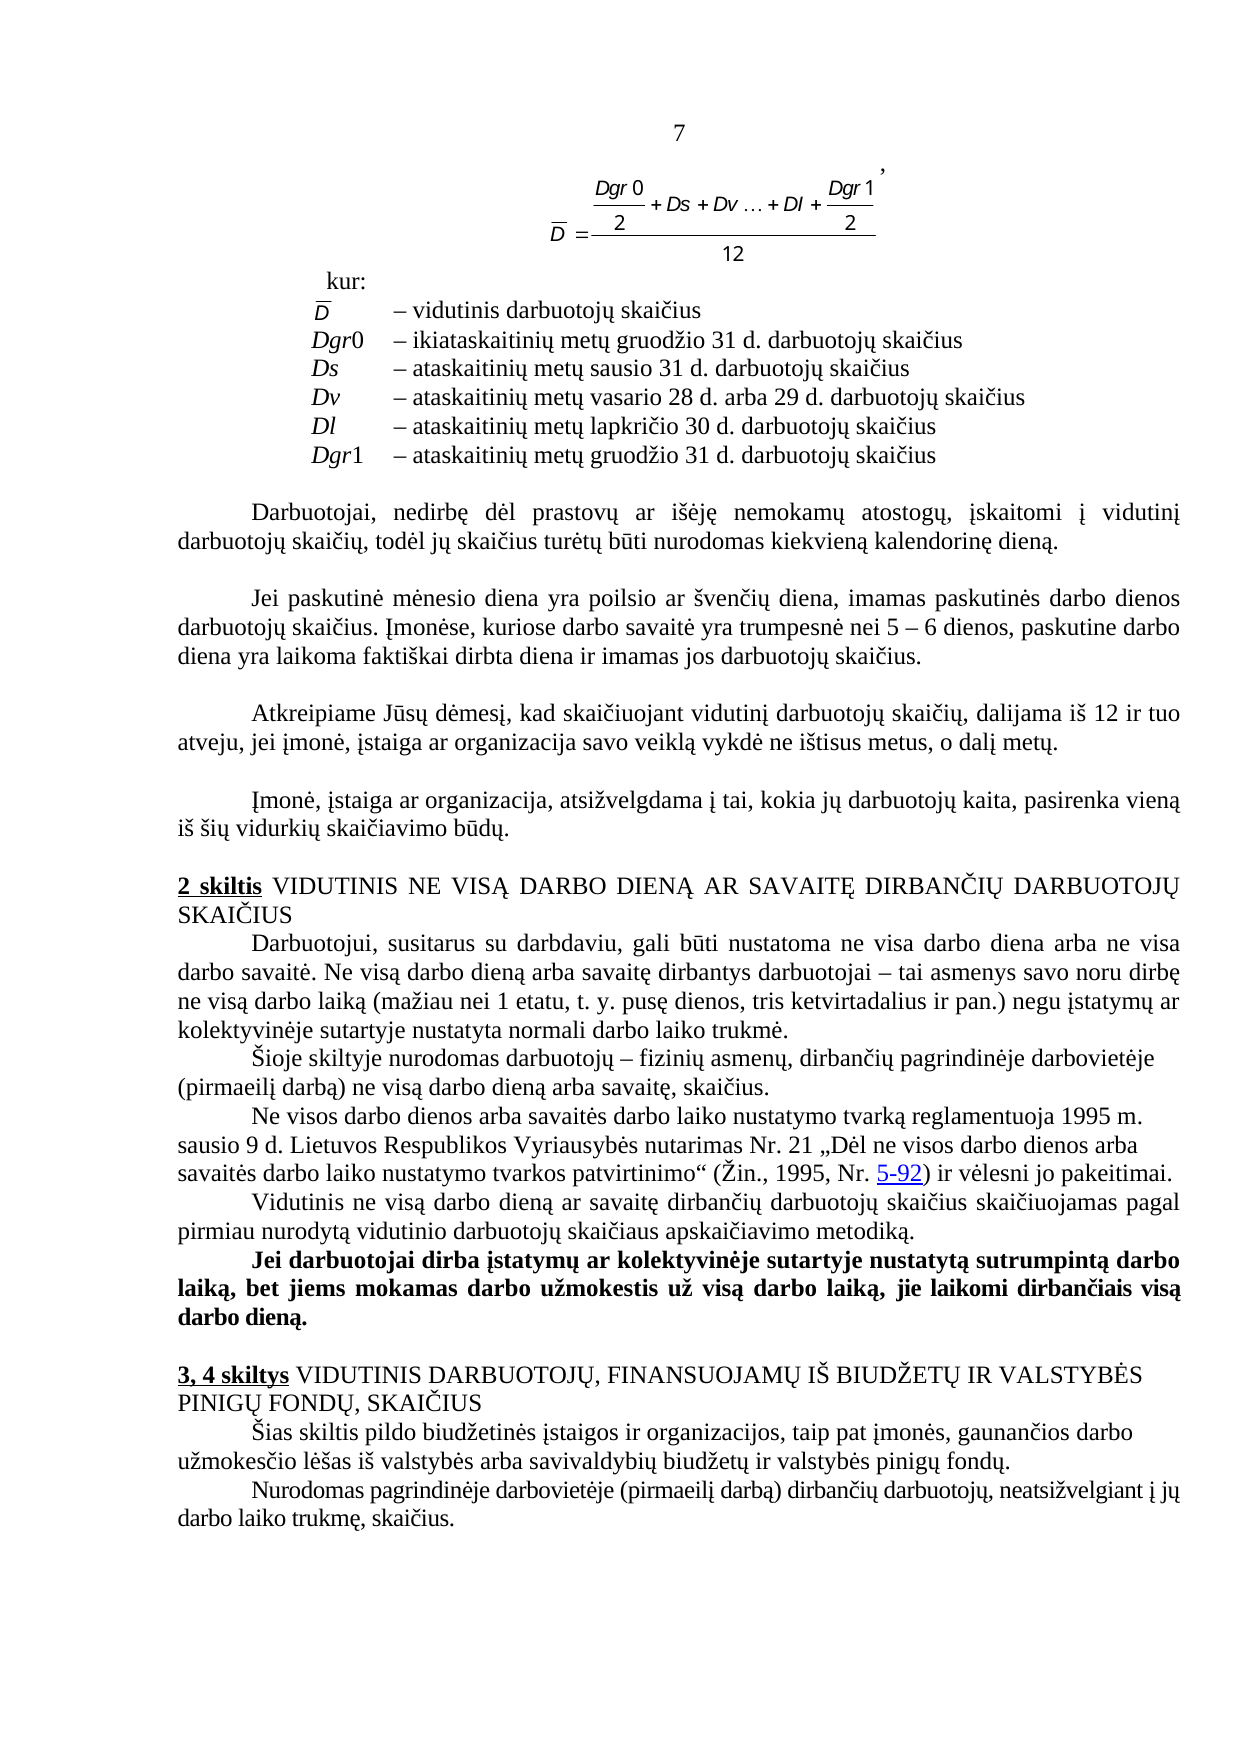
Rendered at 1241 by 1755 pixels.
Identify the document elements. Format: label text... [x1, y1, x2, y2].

table_cell – ikiataskaitinių metų gruodžio 31 d. darbuotojų skaičius [376, 325, 1143, 353]
text kur: [252, 266, 1181, 295]
table_cell – ataskaitinių metų vasario 28 d. arba 29 d. darbuotojų skaičius [376, 382, 1143, 411]
text , [177, 148, 1181, 266]
table_cell Dgr0 [226, 325, 376, 353]
text Darbuotojui, susitarus su darbdaviu, gali būti nustatoma ne visa darbo diena arba ne visa darbo savaitė. Ne visą darbo dieną arba savaitę dirbantys darbuotojai – tai asmenys savo noru dirbę ne visą darbo laiką (mažiau nei 1 etatu, t. y. pusę dienos, tris ketvirtadalius ir pan.) negu įstatymų ar kolektyvinėje sutartyje nustatyta normali darbo laiko trukmė. [177, 928, 1181, 1043]
text Šias skiltis pildo biudžetinės įstaigos ir organizacijos, taip pat įmonės, gaunančios darbo užmokesčio lėšas iš valstybės arba savivaldybių biudžetų ir valstybės pinigų fondų. [177, 1417, 1181, 1475]
text Nurodomas pagrindinėje darbovietėje (pirmaeilį darbą) dirbančių darbuotojų, neatsižvelgiant į jų darbo laiko trukmę, skaičius. [177, 1475, 1181, 1532]
table_cell Ds [226, 354, 376, 382]
text Jei darbuotojai dirba įstatymų ar kolektyvinėje sutartyje nustatytą sutrumpintą darbo laiką, bet jiems mokamas darbo užmokestis už visą darbo laiką, jie laikomi dirbančiais visą darbo dieną. [177, 1245, 1181, 1331]
text Ne visos darbo dienos arba savaitės darbo laiko nustatymo tvarką reglamentuoja 1995 m. sausio 9 d. Lietuvos Respublikos Vyriausybės nutarimas Nr. 21 „Dėl ne visos darbo dienos arba savaitės darbo laiko nustatymo tvarkos patvirtinimo“ (Žin., 1995, Nr. 5-92) ir vėlesni jo pakeitimai. [177, 1101, 1181, 1187]
text 2 skiltis VIDUTINIS NE VISĄ DARBO DIENĄ AR SAVAITĘ DIRBANČIŲ DARBUOTOJŲ SKAIČIUS [177, 871, 1181, 928]
text Įmonė, įstaiga ar organizacija, atsižvelgdama į tai, kokia jų darbuotojų kaita, pasirenka vieną iš šių vidurkių skaičiavimo būdų. [177, 785, 1181, 842]
text Šioje skiltyje nurodomas darbuotojų – fizinių asmenų, dirbančių pagrindinėje darbovietėje (pirmaeilį darbą) ne visą darbo dieną arba savaitę, skaičius. [177, 1043, 1181, 1101]
table_header [226, 295, 376, 325]
table_cell – ataskaitinių metų gruodžio 31 d. darbuotojų skaičius [376, 440, 1143, 468]
text Atkreipiame Jūsų dėmesį, kad skaičiuojant vidutinį darbuotojų skaičių, dalijama iš 12 ir tuo atveju, jei įmonė, įstaiga ar organizacija savo veiklą vykdė ne ištisus metus, o dalį metų. [177, 698, 1181, 756]
text Jei paskutinė mėnesio diena yra poilsio ar švenčių diena, imamas paskutinės darbo dienos darbuotojų skaičius. Įmonėse, kuriose darbo savaitė yra trumpesnė nei 5 – 6 dienos, paskutine darbo diena yra laikoma faktiškai dirbta diena ir imamas jos darbuotojų skaičius. [177, 583, 1181, 670]
table_cell – ataskaitinių metų lapkričio 30 d. darbuotojų skaičius [376, 411, 1143, 440]
table_cell Dv [226, 382, 376, 411]
text 3, 4 skiltys VIDUTINIS DARBUOTOJŲ, FINANSUOJAMŲ IŠ BIUDŽETŲ IR VALSTYBĖS PINIGŲ FONDŲ, SKAIČIUS [177, 1360, 1181, 1417]
text Vidutinis ne visą darbo dieną ar savaitę dirbančių darbuotojų skaičius skaičiuojamas pagal pirmiau nurodytą vidutinio darbuotojų skaičiaus apskaičiavimo metodiką. [177, 1187, 1181, 1245]
table_header – vidutinis darbuotojų skaičius [376, 295, 1143, 325]
table_cell – ataskaitinių metų sausio 31 d. darbuotojų skaičius [376, 354, 1143, 382]
text Darbuotojai, nedirbę dėl prastovų ar išėję nemokamų atostogų, įskaitomi į vidutinį darbuotojų skaičių, todėl jų skaičius turėtų būti nurodomas kiekvieną kalendorinę dieną. [177, 497, 1181, 555]
table_cell Dl [226, 411, 376, 440]
table_cell Dgr1 [226, 440, 376, 468]
